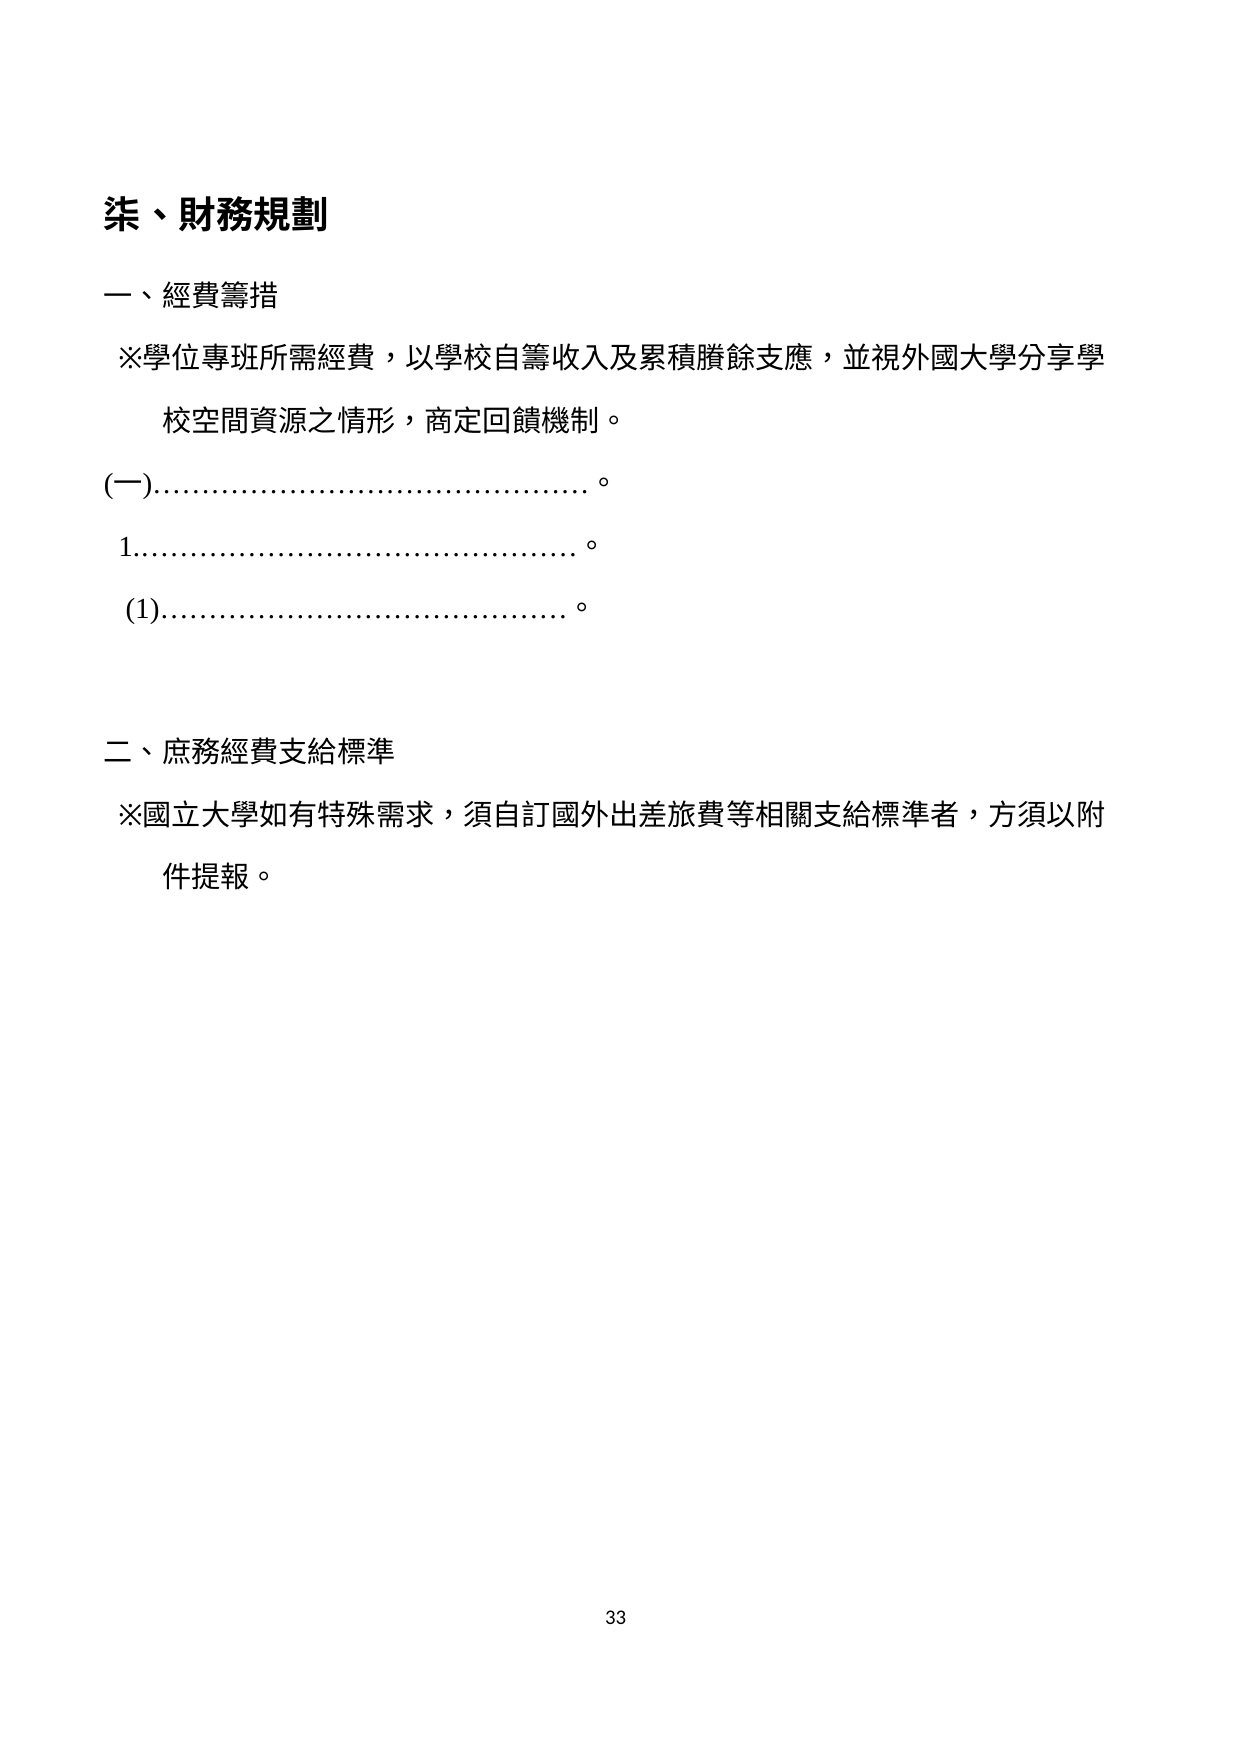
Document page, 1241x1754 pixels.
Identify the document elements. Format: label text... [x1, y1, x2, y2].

text ※學位專班所需經費，以學校自籌收入及累積賸餘支應，並視外國大學分享學校空間資源之情形，商定回饋機制。 [103, 314, 1128, 439]
text (一)………………………………………。 [103, 439, 1128, 502]
text ※國立大學如有特殊需求，須自訂國外出差旅費等相關支給標準者，方須以附件提報。 [103, 771, 1128, 896]
text (1)……………………………………。 [103, 564, 1128, 627]
text 一、經費籌措 [103, 252, 1128, 314]
text 柒、財務規劃 [103, 171, 1128, 233]
text 二、庶務經費支給標準 [103, 708, 1128, 771]
text 1.………………………………………。 [103, 502, 1128, 564]
